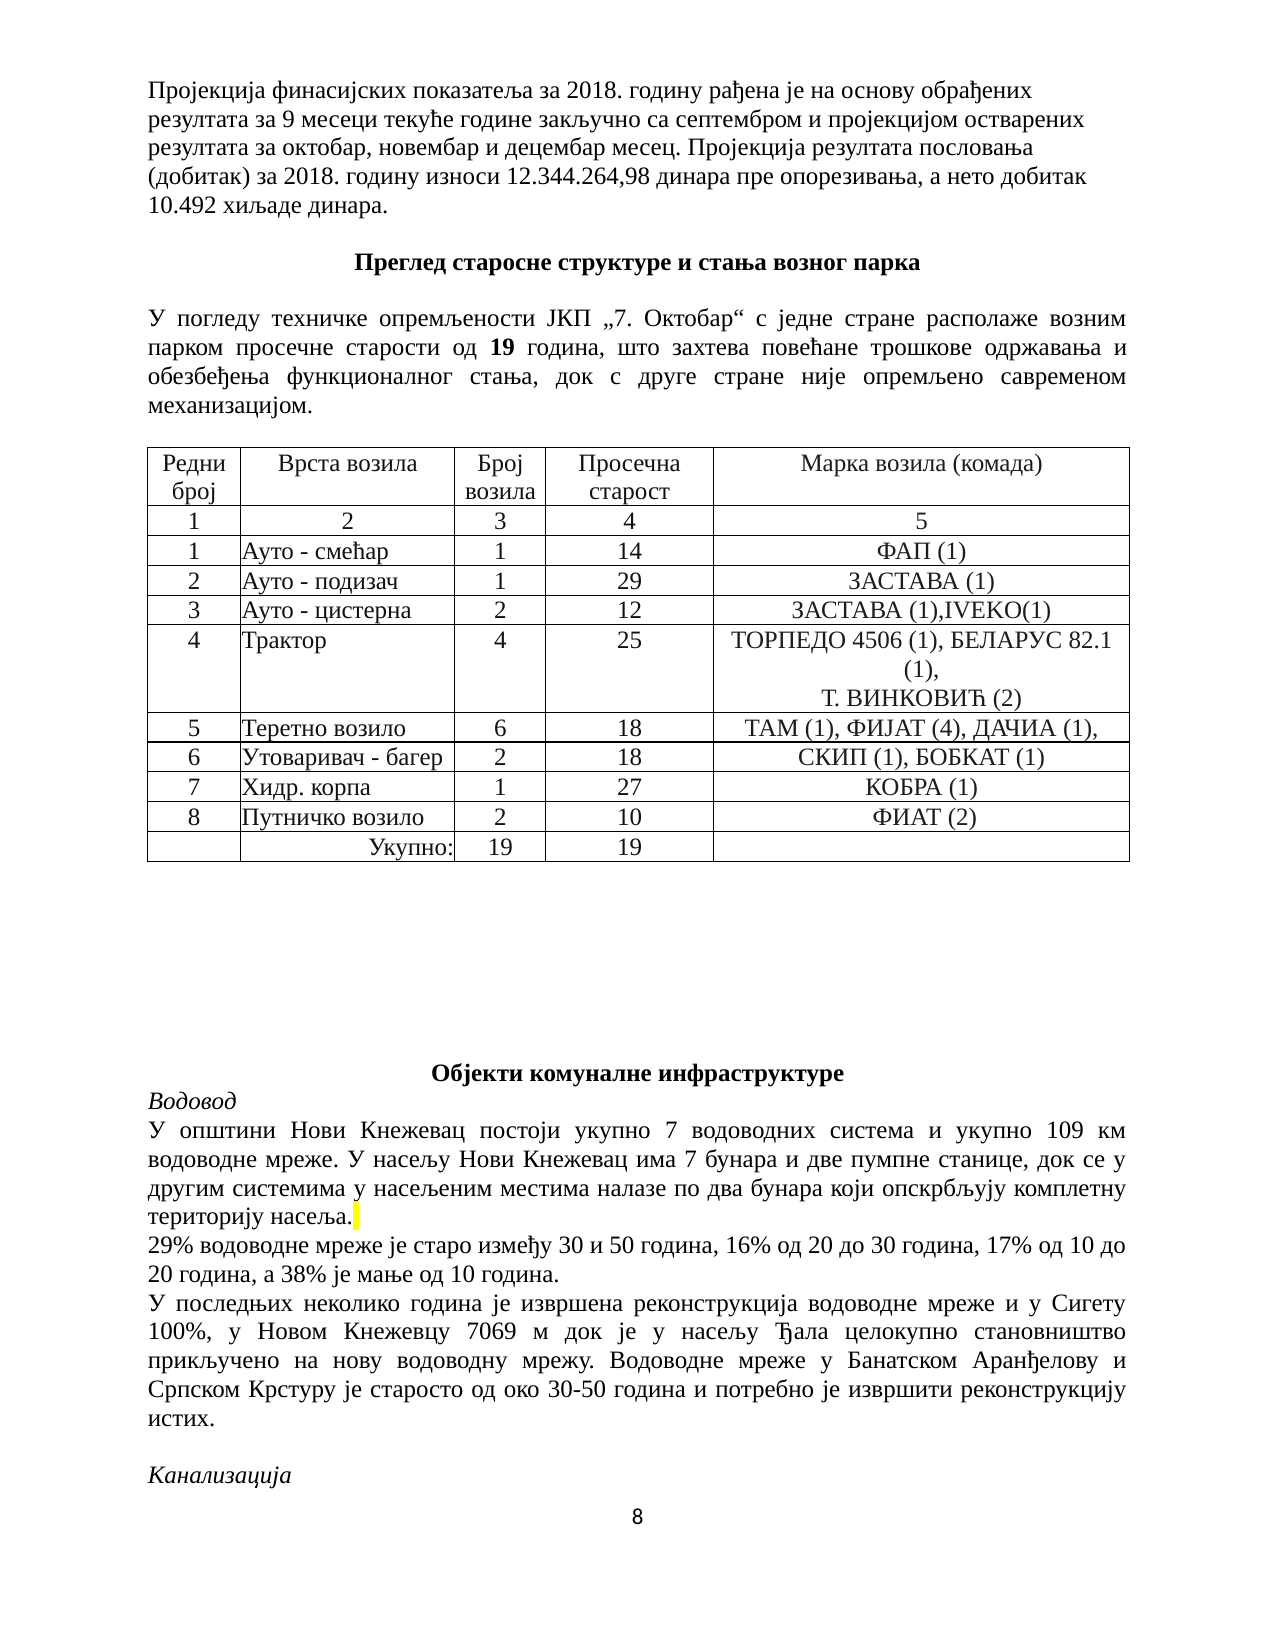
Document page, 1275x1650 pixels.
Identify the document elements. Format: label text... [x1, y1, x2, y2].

table_cell 19 [455, 832, 545, 861]
table_cell 27 [546, 772, 713, 801]
table_cell 1 [148, 506, 240, 535]
table_cell Ауто - подизач [241, 566, 454, 594]
text У погледу техничке опремљености ЈКП „7. Октобар“ с једне стране располаже возним парком просечне старости од 19 годинa, што захтева повећане трошкове одржавања и обезбеђења функционалног стања, док с друге стране није опремљено савременом механизацијом. [148, 303, 1127, 418]
table_cell 4 [455, 625, 545, 712]
table_header Врста возила [241, 448, 454, 505]
table_cell 25 [546, 625, 713, 712]
table_cell 5 [148, 713, 240, 741]
table_cell 3 [148, 596, 240, 624]
table_header Број возила [455, 448, 545, 505]
table_cell ЗАСТАВА (1),IVEKO(1) [714, 596, 1129, 624]
table_cell 2 [455, 743, 545, 771]
table_cell ТОРПЕДО 4506 (1), БЕЛАРУС 82.1 (1), Т. ВИНКОВИЋ (2) [714, 625, 1129, 712]
table_cell Утоваривач - багер [241, 743, 454, 771]
table_cell 6 [148, 743, 240, 771]
table_cell Трактор [241, 625, 454, 712]
table_cell 7 [148, 772, 240, 801]
table_cell Хидр. корпа [241, 772, 454, 801]
text Пројекција финасијских показатеља за 2018. годину рађена је на основу обрађених резултата за 9 месеци текуће године закључно са септембром и пројекцијом остварених резултата за октобар, новембар и децембар месец. Пројекција резултата пословања (добитак) за 2018. годину износи 12.344.264,98 динара пре опорезивања, а нето добитак 10.492 хиљаде динара. [148, 75, 1127, 219]
table_cell 4 [148, 625, 240, 712]
table_cell ЗАСТАВА (1) [714, 566, 1129, 594]
table_cell Укупно: [241, 832, 454, 861]
table_cell [714, 832, 1129, 861]
table_cell 4 [546, 506, 713, 535]
text Објекти комуналне инфраструктуре [148, 1058, 1127, 1086]
table_cell 6 [455, 713, 545, 741]
table_cell Ауто - цистерна [241, 596, 454, 624]
table_cell 29 [546, 566, 713, 594]
table_cell 3 [455, 506, 545, 535]
table_header Просечна старост [546, 448, 713, 505]
table_cell 18 [546, 713, 713, 741]
table_cell 12 [546, 596, 713, 624]
table_cell 19 [546, 832, 713, 861]
table_cell 2 [455, 596, 545, 624]
table_cell Путничко возило [241, 802, 454, 831]
text Водовод [148, 1086, 1127, 1115]
table_cell 1 [455, 566, 545, 594]
table_cell Ауто - смећар [241, 536, 454, 565]
table_cell КОБРА (1) [714, 772, 1129, 801]
table_cell 2 [148, 566, 240, 594]
text У последњих неколико година је извршена реконструкција водоводне мреже и у Сигету 100%, у Новом Кнежевцу 7069 м док је у насељу Ђала целокупно становништво прикључено на нову водоводну мрежу. Водоводне мреже у Банатском Аранђелову и Српском Крстуру је старосто од око 30-50 година и потребно је извршити реконструкцију истих. [148, 1288, 1127, 1431]
table_cell [148, 832, 240, 861]
table_cell СКИП (1), БОБКАТ (1) [714, 743, 1129, 771]
table_header Редни број [148, 448, 240, 505]
table_cell 18 [546, 743, 713, 771]
table_cell ФАП (1) [714, 536, 1129, 565]
table_cell ФИАТ (2) [714, 802, 1129, 831]
table_cell 2 [455, 802, 545, 831]
table_cell 2 [241, 506, 454, 535]
text У општини Нови Кнежевац постоји укупно 7 водоводних система и укупно 109 км водоводне мреже. У насељу Нови Кнежевац има 7 бунара и две пумпне станице, док се у другим системима у насељеним местима налазе по два бунара који опскрбљују комплетну територију насеља. [148, 1115, 1127, 1230]
table_cell 1 [148, 536, 240, 565]
table_cell 5 [714, 506, 1129, 535]
table_cell 8 [148, 802, 240, 831]
table_cell ТАМ (1), ФИЈАТ (4), ДАЧИА (1), [714, 713, 1129, 741]
table_cell 1 [455, 772, 545, 801]
table_cell Теретно возило [241, 713, 454, 741]
table_header Марка возила (комада) [714, 448, 1129, 505]
table_cell 10 [546, 802, 713, 831]
table_cell 14 [546, 536, 713, 565]
text 29% водоводне мреже је старо између 30 и 50 година, 16% од 20 до 30 година, 17% од 10 до 20 година, а 38% је мање од 10 година. [148, 1230, 1127, 1288]
table_cell 1 [455, 536, 545, 565]
text Канализација [148, 1460, 1127, 1489]
text Преглед старосне структуре и стања возног парка [148, 247, 1127, 276]
